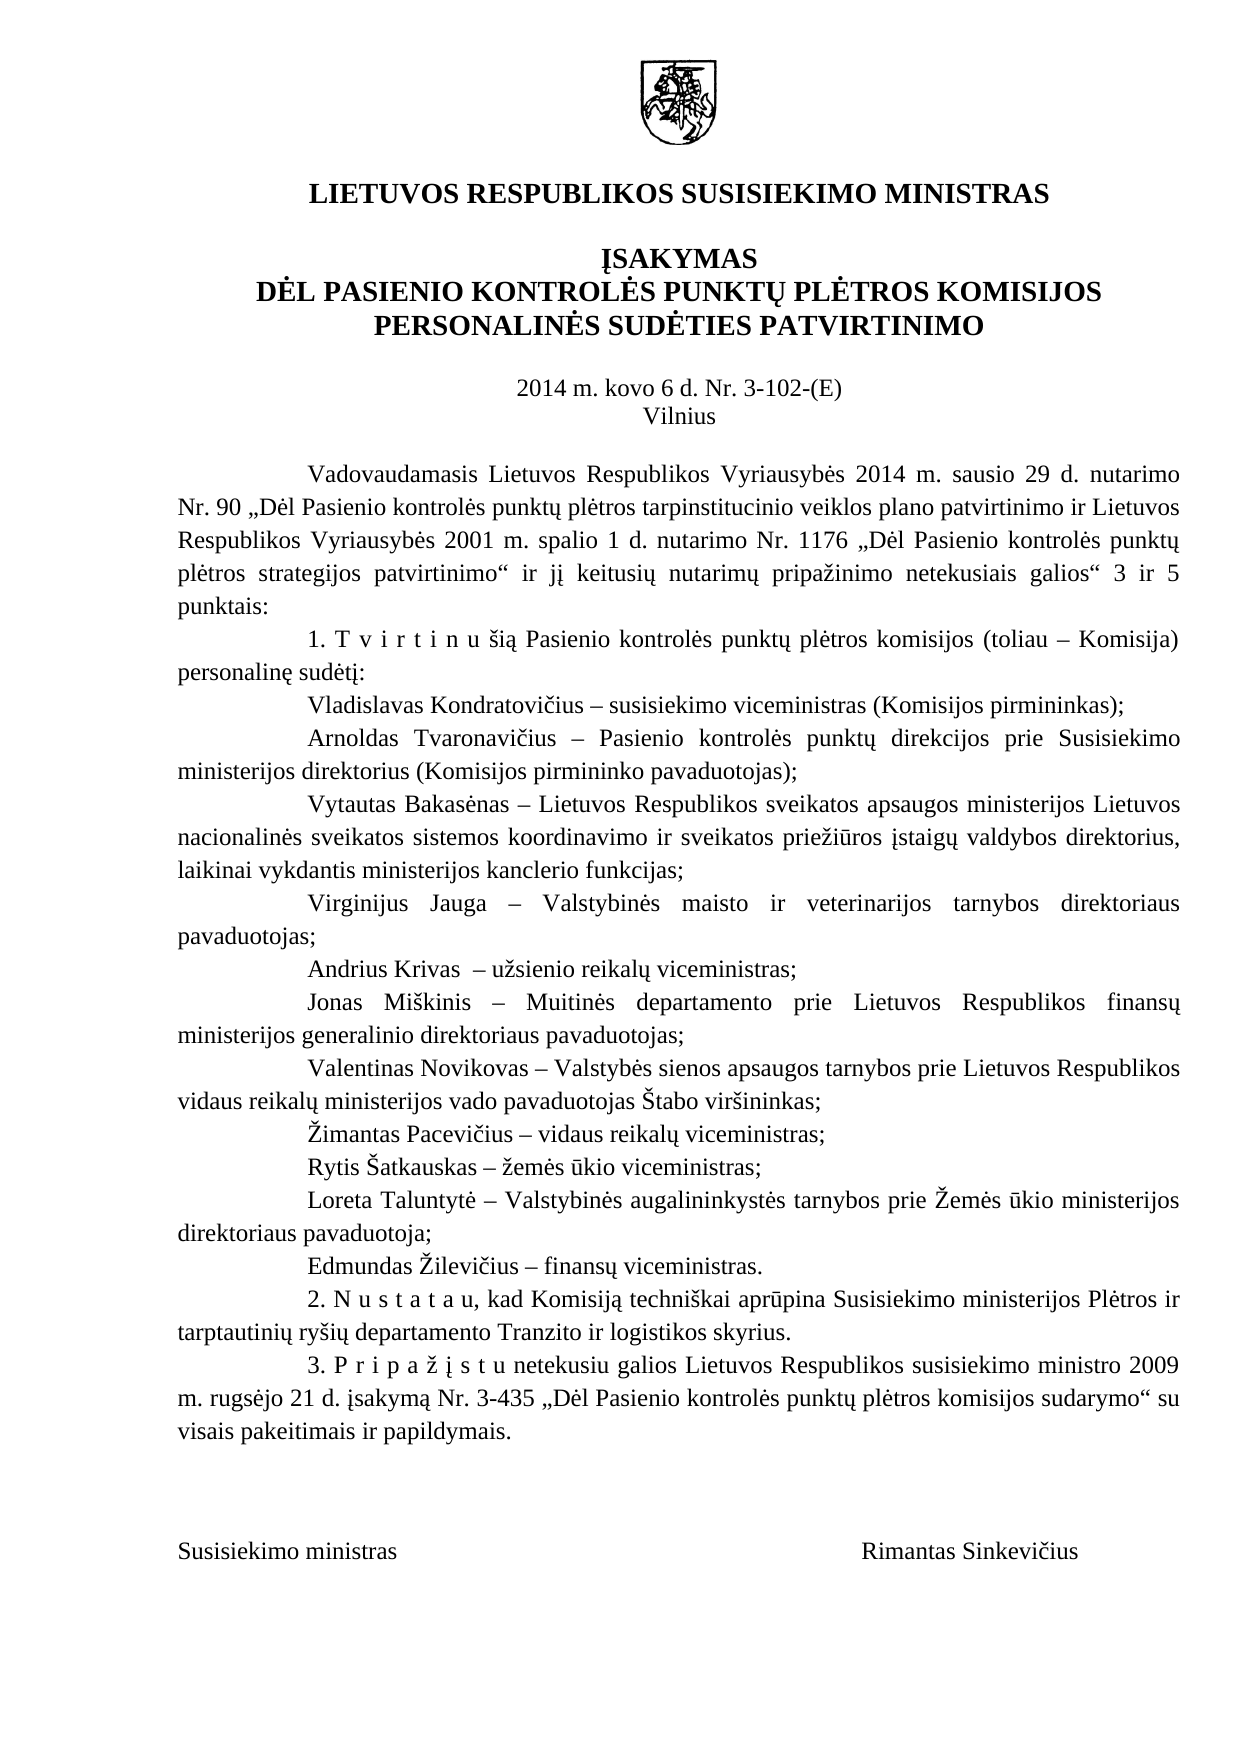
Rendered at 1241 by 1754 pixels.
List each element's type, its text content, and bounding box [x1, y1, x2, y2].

text Loreta Taluntytė – Valstybinės augalininkystės tarnybos prie Žemės ūkio ministerijos direktoriaus pavaduotoja; [177, 1185, 1181, 1247]
text Vladislavas Kondratovičius – susisiekimo viceministras (Komisijos pirmininkas); [177, 690, 1181, 719]
text Valentinas Novikovas – Valstybės sienos apsaugos tarnybos prie Lietuvos Respublikos vidaus reikalų ministerijos vado pavaduotojas Štabo viršininkas; [177, 1053, 1181, 1115]
text Rytis Šatkauskas – žemės ūkio viceministras; [177, 1152, 1181, 1181]
text Vilnius [177, 401, 1181, 430]
text Vytautas Bakasėnas – Lietuvos Respublikos sveikatos apsaugos ministerijos Lietuvos nacionalinės sveikatos sistemos koordinavimo ir sveikatos priežiūros įstaigų valdybos direktorius, laikinai vykdantis ministerijos kanclerio funkcijas; [177, 789, 1181, 884]
text Andrius Krivas – užsienio reikalų viceministras; [177, 954, 1181, 983]
text Jonas Miškinis – Muitinės departamento prie Lietuvos Respublikos finansų ministerijos generalinio direktoriaus pavaduotojas; [177, 987, 1181, 1049]
text 2014 m. kovo 6 d. Nr. 3-102-(E) [177, 373, 1181, 401]
text Žimantas Pacevičius – vidaus reikalų viceministras; [177, 1119, 1181, 1148]
text Susisiekimo ministras Rimantas Sinkevičius [177, 1536, 1181, 1564]
text 2. N u s t a t a u, kad Komisiją techniškai aprūpina Susisiekimo ministerijos Plėtros ir tarptautinių ryšių departamento Tranzito ir logistikos skyrius. [177, 1284, 1181, 1346]
text DĖL PASIENIO KONTROLĖS PUNKTŲ PLĖTROS KOMISIJOS PERSONALINĖS SUDĖTIES PATVIRTINIMO [177, 274, 1181, 341]
text LIETUVOS RESPUBLIKOS SUSISIEKIMO MINISTRAS [177, 176, 1181, 210]
text Vadovaudamasis Lietuvos Respublikos Vyriausybės 2014 m. sausio 29 d. nutarimo Nr. 90 „Dėl Pasienio kontrolės punktų plėtros tarpinstitucinio veiklos plano patvirtinimo ir Lietuvos Respublikos Vyriausybės 2001 m. spalio 1 d. nutarimo Nr. 1176 „Dėl Pasienio kontrolės punktų plėtros strategijos patvirtinimo“ ir jį keitusių nutarimų pripažinimo netekusiais galios“ 3 ir 5 punktais: [177, 459, 1181, 620]
text 3. P r i p a ž į s t u netekusiu galios Lietuvos Respublikos susisiekimo ministro 2009 m. rugsėjo 21 d. įsakymą Nr. 3-435 „Dėl Pasienio kontrolės punktų plėtros komisijos sudarymo“ su visais pakeitimais ir papildymais. [177, 1350, 1181, 1445]
text Edmundas Žilevičius – finansų viceministras. [177, 1251, 1181, 1280]
text ĮSAKYMAS [177, 241, 1181, 274]
text Arnoldas Tvaronavičius – Pasienio kontrolės punktų direkcijos prie Susisiekimo ministerijos direktorius (Komisijos pirmininko pavaduotojas); [177, 723, 1181, 785]
text 1. T v i r t i n u šią Pasienio kontrolės punktų plėtros komisijos (toliau – Komisija) personalinę sudėtį: [177, 624, 1181, 686]
text Virginijus Jauga – Valstybinės maisto ir veterinarijos tarnybos direktoriaus pavaduotojas; [177, 888, 1181, 950]
